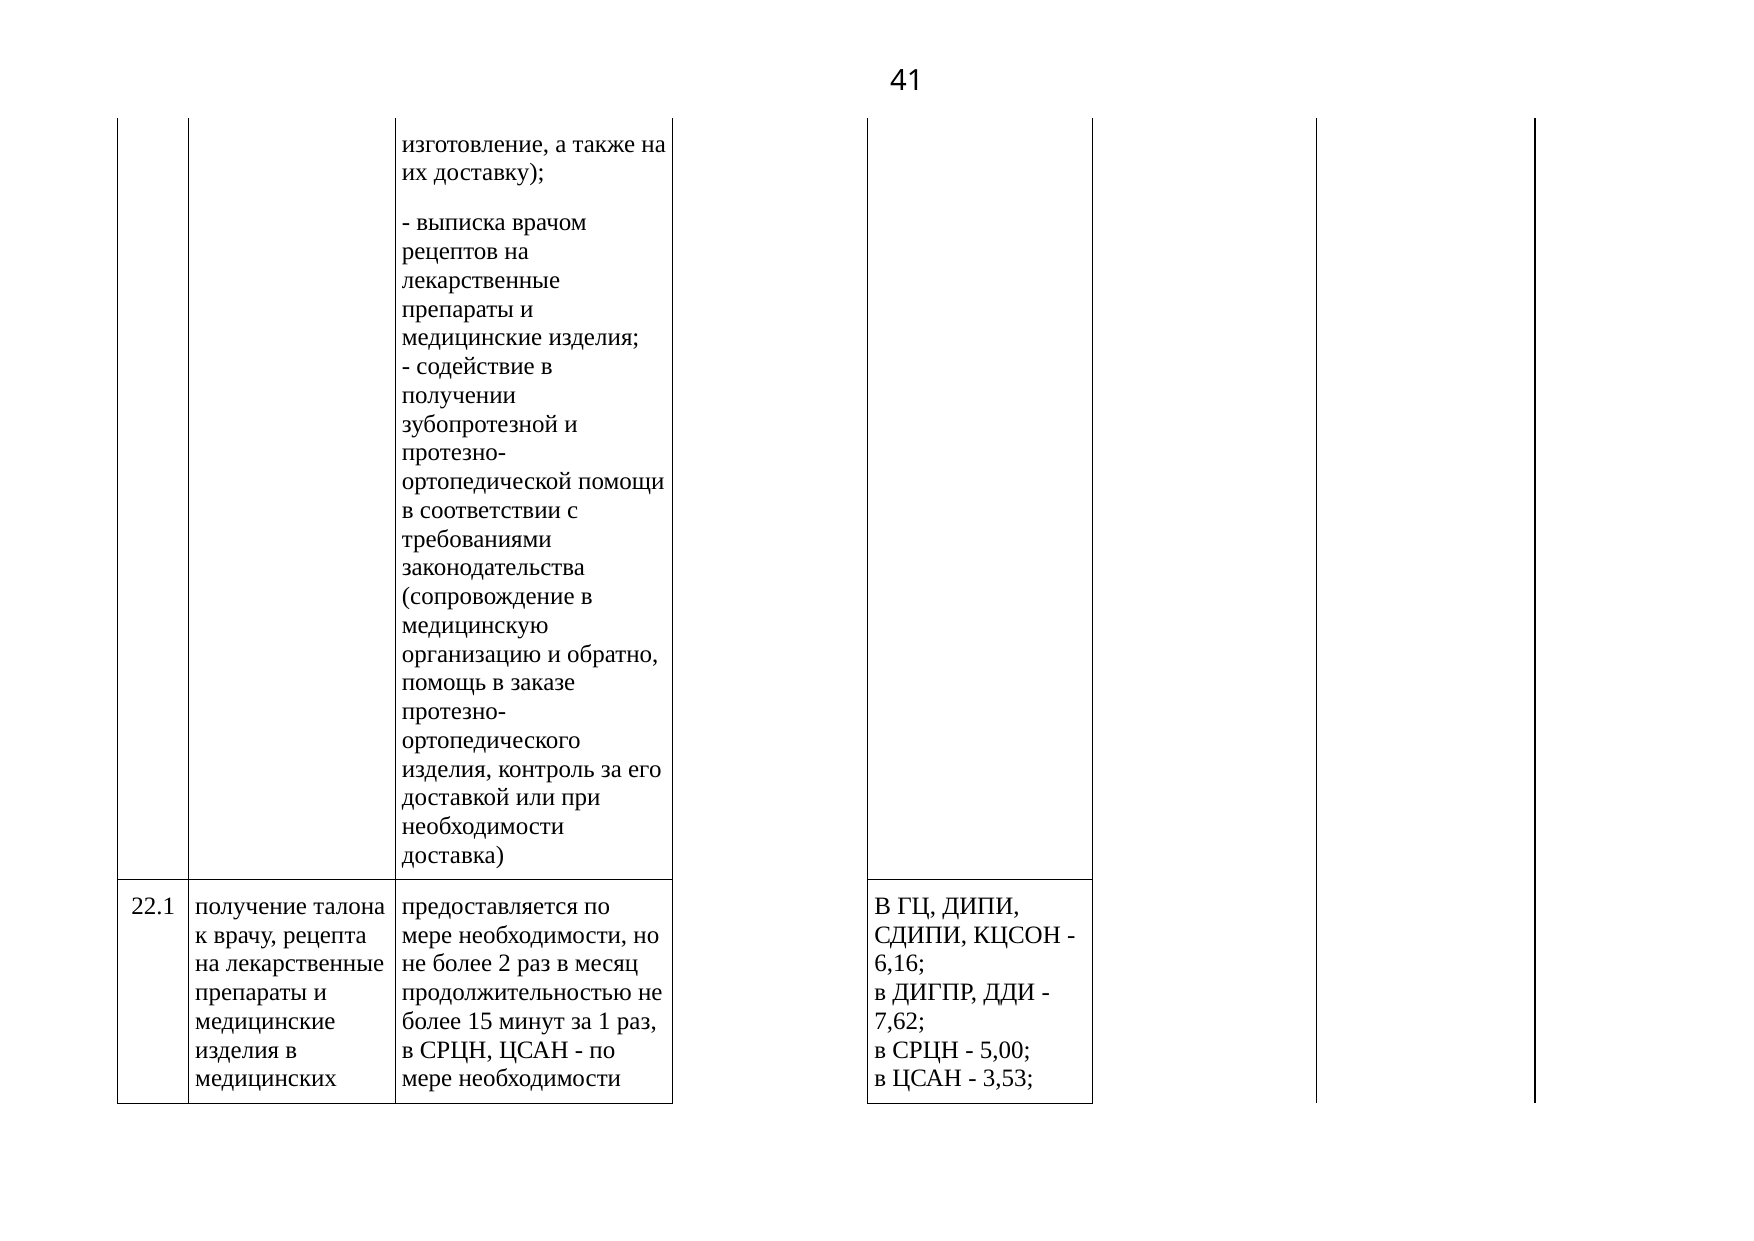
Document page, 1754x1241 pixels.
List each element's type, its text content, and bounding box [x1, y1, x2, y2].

table_cell изготовление, а также на их доставку); [396, 118, 672, 197]
table_cell [1093, 879, 1316, 1103]
table_cell [189, 197, 395, 879]
table_cell [1093, 197, 1316, 879]
table_cell [868, 118, 1092, 197]
table_cell [673, 118, 867, 197]
table_cell [118, 197, 188, 879]
table_cell предоставляется по мере необходимости, но не более 2 раз в месяц продолжительностью не более 15 минут за 1 раз, в СРЦН, ЦСАН - по мере необходимости [396, 880, 672, 1103]
table_cell [1317, 879, 1534, 1103]
table_cell В ГЦ, ДИПИ, СДИПИ, КЦСОН - 6,16; в ДИГПР, ДДИ - 7,62; в СРЦН - 5,00; в ЦСАН - 3,53; [868, 880, 1092, 1103]
table_cell [118, 118, 188, 197]
table_cell [189, 118, 395, 197]
table_cell [1317, 118, 1534, 197]
table_cell [673, 197, 867, 879]
table_cell [1317, 197, 1534, 879]
table_cell [868, 197, 1092, 879]
table_cell получение талона к врачу, рецепта на лекарственные препараты и медицинские изделия в медицинских [189, 880, 395, 1103]
table_cell [1093, 118, 1316, 197]
table_cell 22.1 [118, 880, 188, 1103]
table_cell [673, 879, 867, 1103]
table_cell - выписка врачом рецептов на лекарственные препараты и медицинские изделия; - содействие в получении зубопротезной и протезно-ортопедической помощи в соответствии с требованиями законодательства (сопровождение в медицинскую организацию и обратно, помощь в заказе протезно-ортопедического изделия, контроль за его доставкой или при необходимости доставка) [396, 197, 672, 879]
